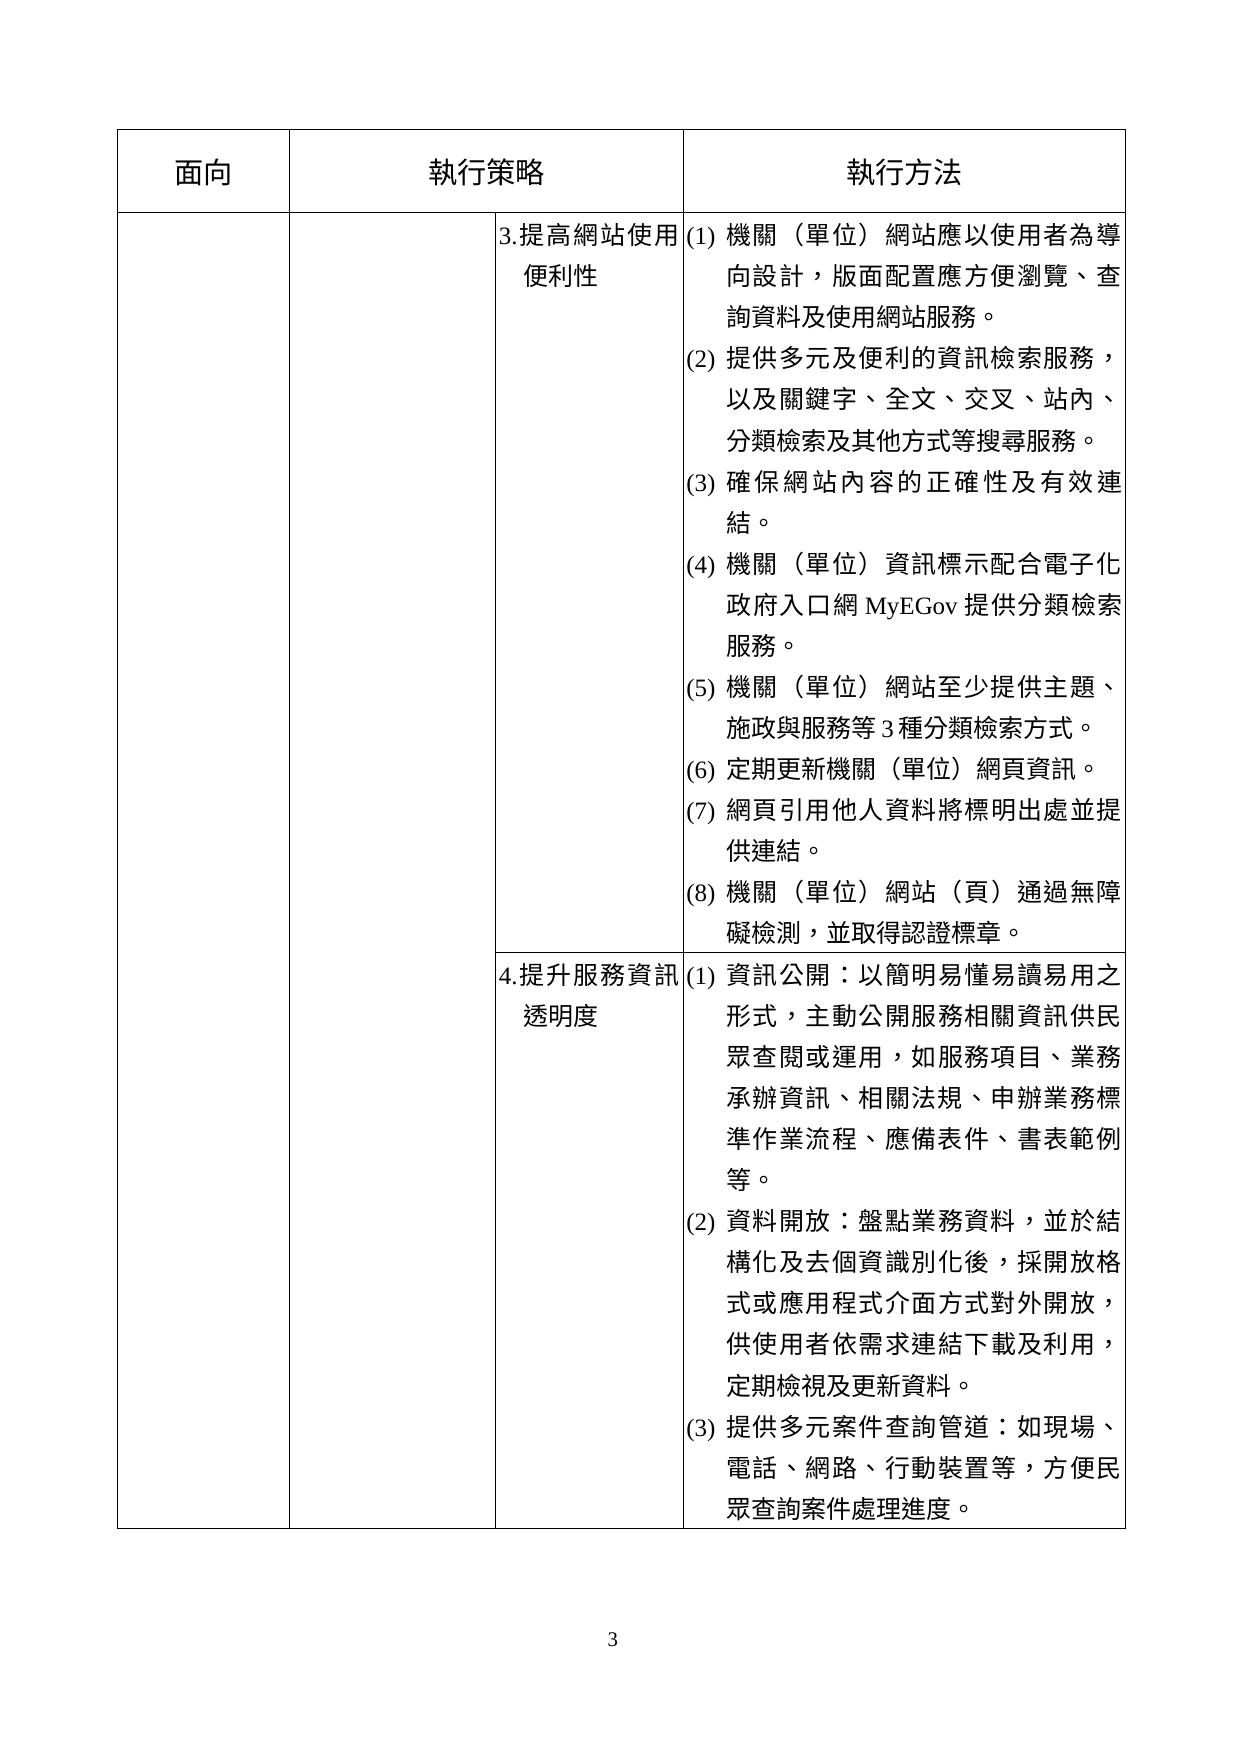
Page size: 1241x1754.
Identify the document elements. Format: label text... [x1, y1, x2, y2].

table_cell [118, 213, 289, 1528]
table_cell 3.提高網站使用便利性 [496, 213, 683, 952]
table_cell 4.提升服務資訊透明度 [496, 953, 683, 1528]
table_header 執行方法 [684, 130, 1125, 212]
table_cell 資訊公開：以簡明易懂易讀易用之形式，主動公開服務相關資訊供民眾查閱或運用，如服務項目、業務承辦資訊、相關法規、申辦業務標準作業流程、應備表件、書表範例等。 資料開放：盤點業務資料，並於結構化及去個資識別化後，採開放格式或應用程式介面方式對外開放，供使用者依需求連結下載及利用，定期檢視及更新資料。 提供多元案件查詢管道：如現場、電話、網路、行動裝置等，方便民眾查詢案件處理進度。 [684, 953, 1125, 1528]
table_header 面向 [118, 130, 289, 212]
table_cell [290, 213, 495, 1528]
table_cell 機關（單位）網站應以使用者為導向設計，版面配置應方便瀏覽、查詢資料及使用網站服務。 提供多元及便利的資訊檢索服務，以及關鍵字、全文、交叉、站內、分類檢索及其他方式等搜尋服務。 確保網站內容的正確性及有效連結。 機關（單位）資訊標示配合電子化政府入口網MyEGov提供分類檢索服務。 機關（單位）網站至少提供主題、施政與服務等3種分類檢索方式。 定期更新機關（單位）網頁資訊。 網頁引用他人資料將標明出處並提供連結。 機關（單位）網站（頁）通過無障礙檢測，並取得認證標章。 [684, 213, 1125, 952]
table_header 執行策略 [290, 130, 683, 212]
